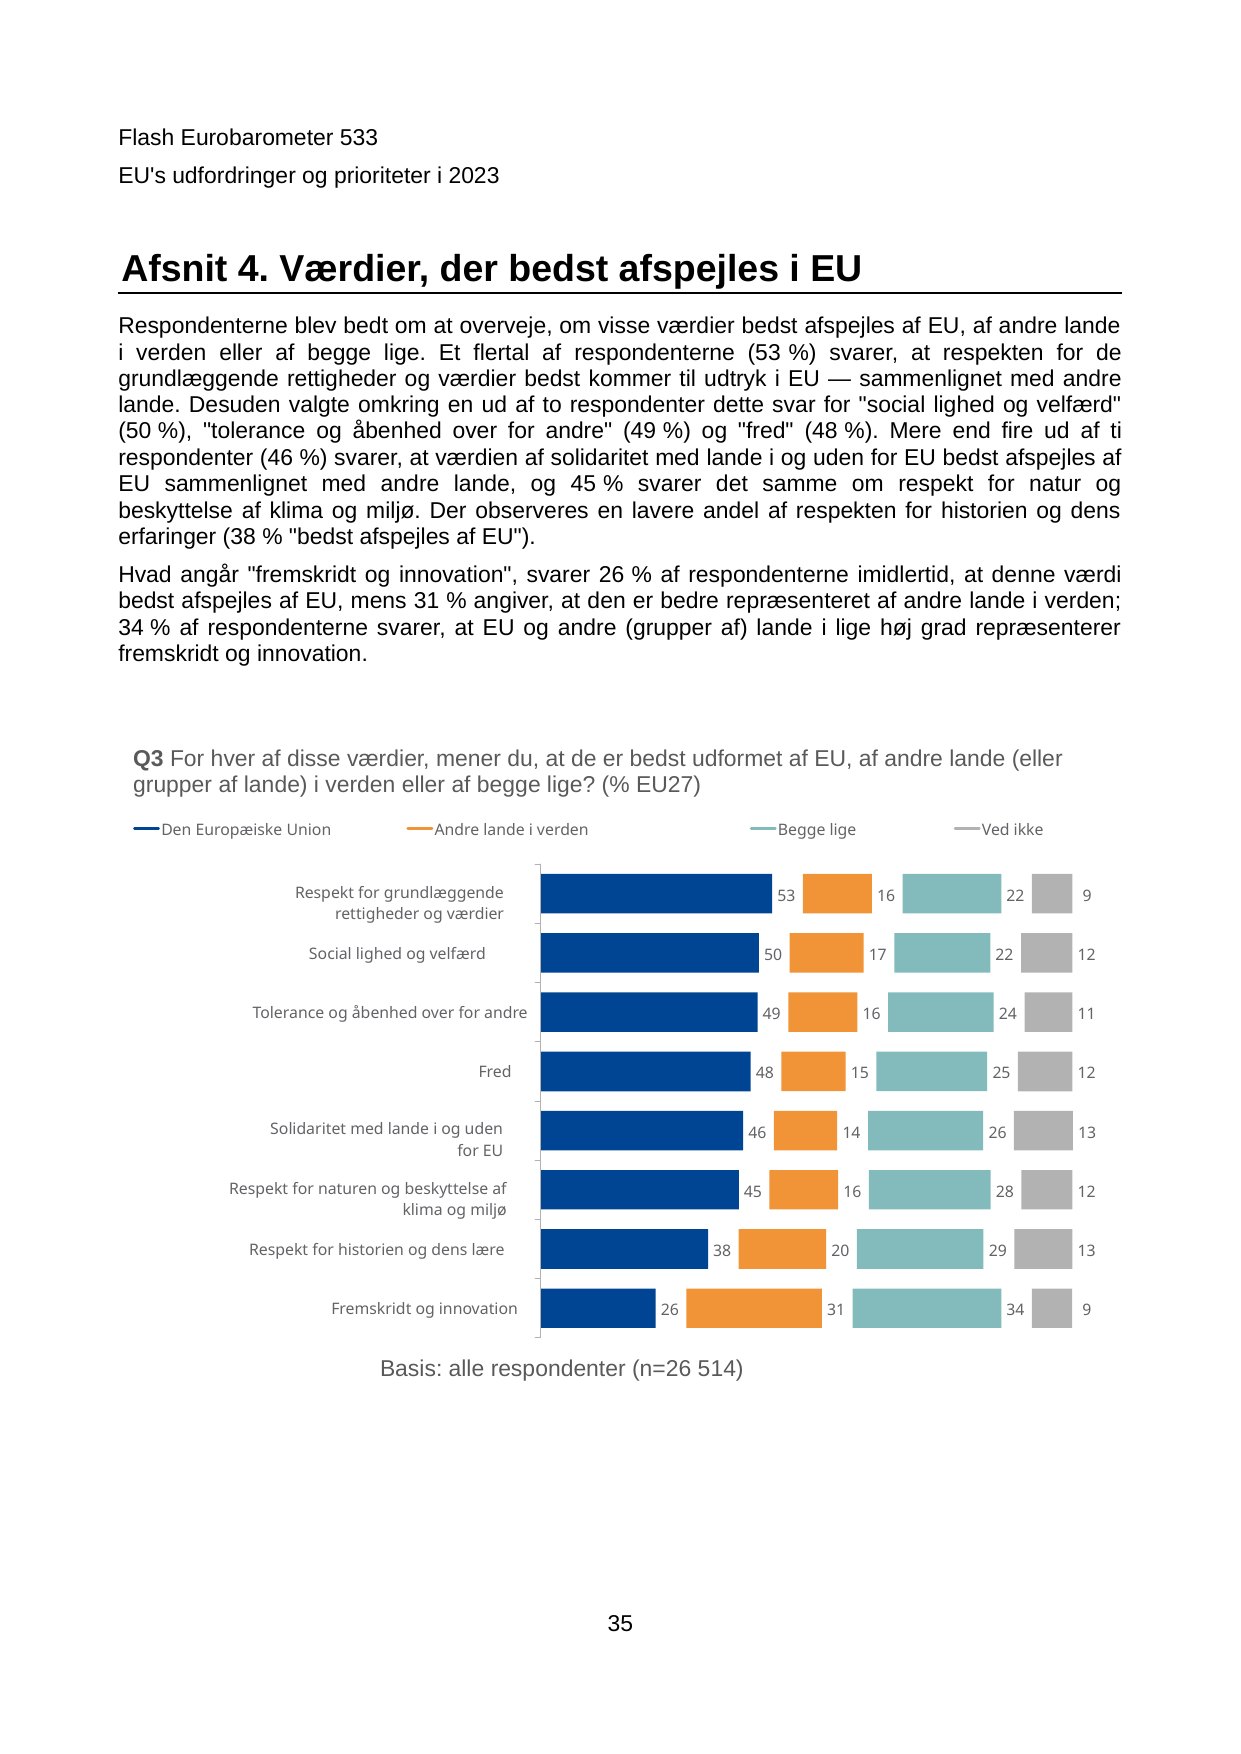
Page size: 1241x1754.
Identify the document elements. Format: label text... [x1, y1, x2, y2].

text Respondenterne blev bedt om at overveje, om visse værdier bedst afspejles af EU, af andre lande i verden eller af begge lige. Et flertal af respondenterne (53 %) svarer, at respekten for de grundlæggende rettigheder og værdier bedst kommer til udtryk i EU — sammenlignet med andre lande. Desuden valgte omkring en ud af to respondenter dette svar for "social lighed og velfærd" (50 %), "tolerance og åbenhed over for andre" (49 %) og "fred" (48 %). Mere end fire ud af ti respondenter (46 %) svarer, at værdien af solidaritet med lande i og uden for EU bedst afspejles af EU sammenlignet med andre lande, og 45 % svarer det samme om respekt for natur og beskyttelse af klima og miljø. Der observeres en lavere andel af respekten for historien og dens erfaringer (38 % "bedst afspejles af EU"). [118, 312, 1122, 549]
subtitle Afsnit 4. Værdier, der bedst afspejles i EU [118, 243, 1122, 292]
text Hvad angår "fremskridt og innovation", svarer 26 % af respondenterne imidlertid, at denne værdi bedst afspejles af EU, mens 31 % angiver, at den er bedre repræsenteret af andre lande i verden; 34 % af respondenterne svarer, at EU og andre (grupper af) lande i lige høj grad repræsenterer fremskridt og innovation. [118, 561, 1122, 667]
